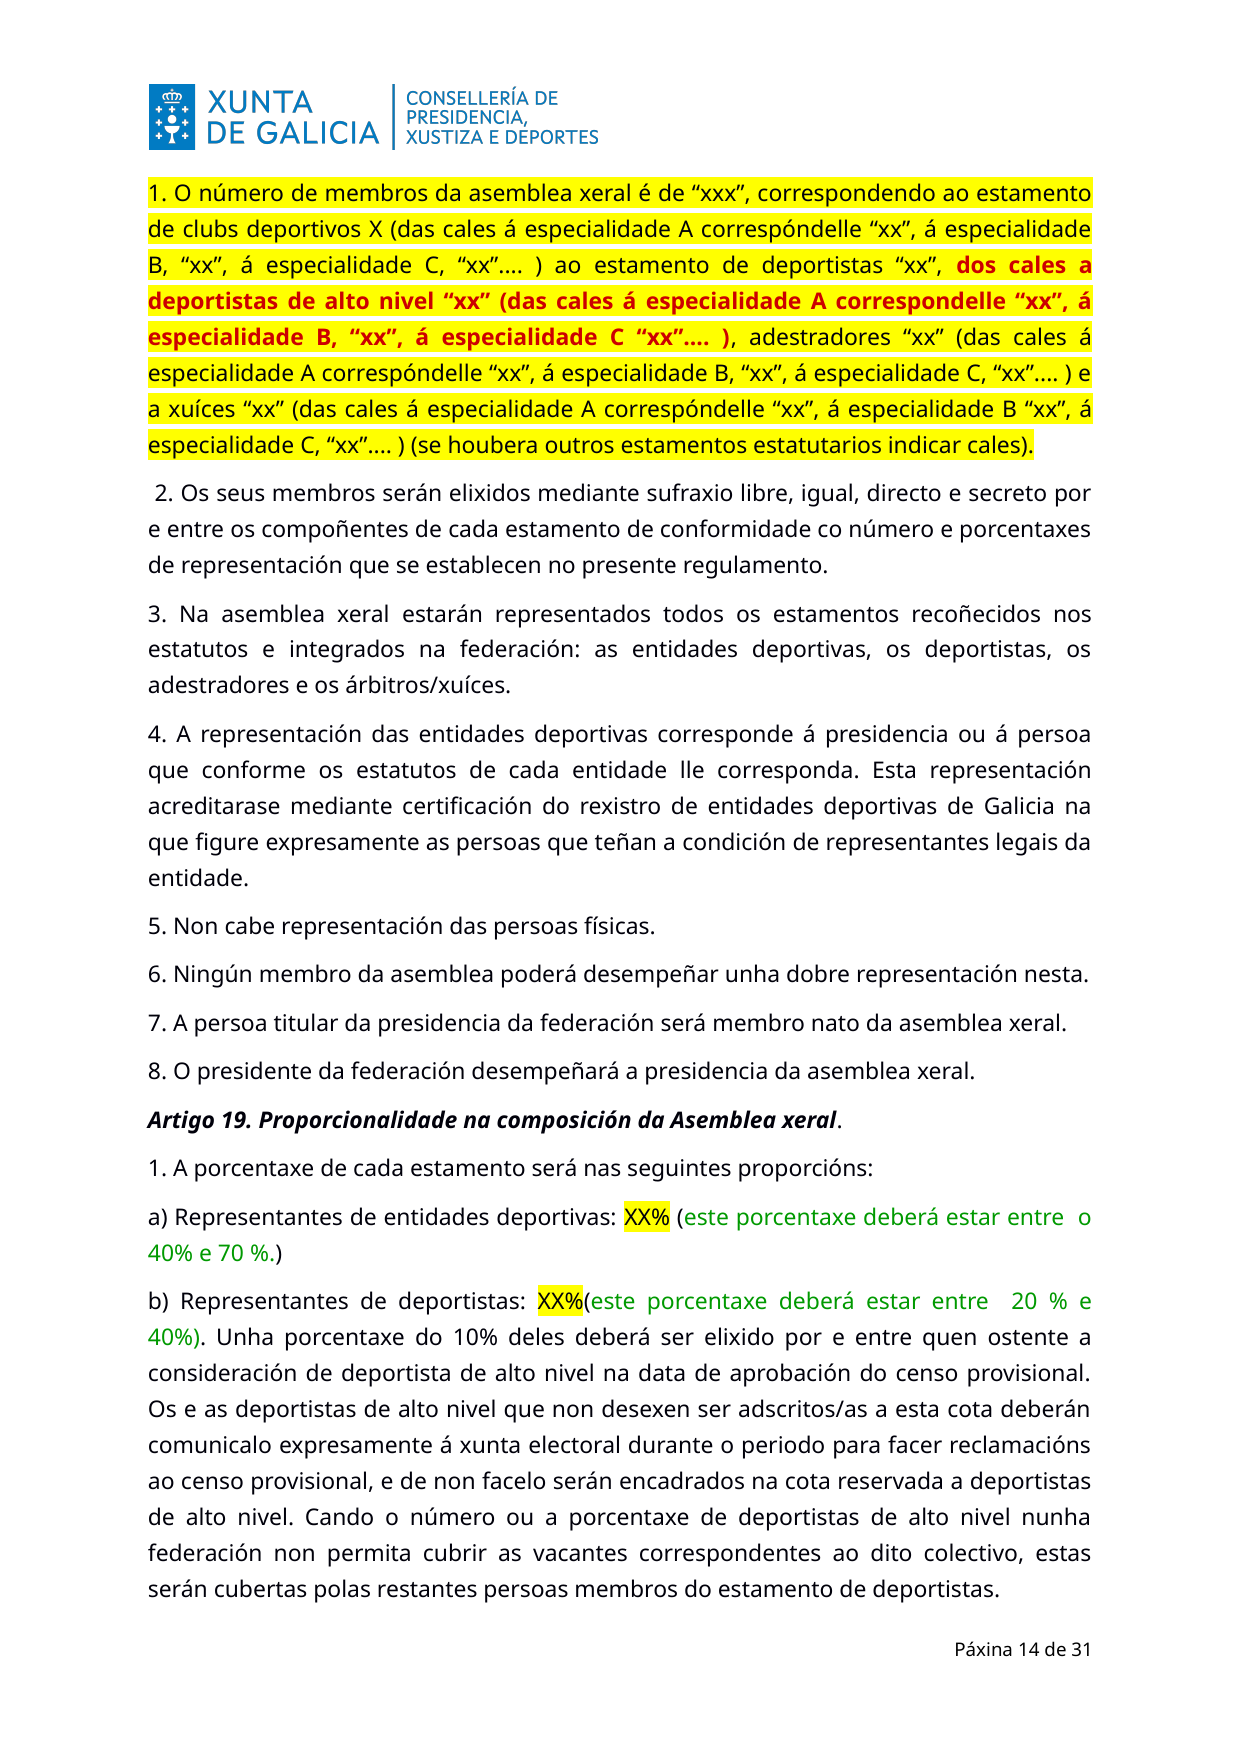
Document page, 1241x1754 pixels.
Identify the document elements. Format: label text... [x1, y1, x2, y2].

text 1. O número de membros da asemblea xeral é de “xxx”, correspondendo ao estamento de clubs deportivos X (das cales á especialidade A correspóndelle “xx”, á especialidade B, “xx”, á especialidade C, “xx”.... ) ao estamento de deportistas “xx”, dos cales a deportistas de alto nivel “xx” (das cales á especialidade A correspondelle “xx”, á especialidade B, “xx”, á especialidade C “xx”.... ), adestradores “xx” (das cales á especialidade A correspóndelle “xx”, á especialidade B, “xx”, á especialidade C, “xx”.... ) e a xuíces “xx” (das cales á especialidade A correspóndelle “xx”, á especialidade B “xx”, á especialidade C, “xx”.... ) (se houbera outros estamentos estatutarios indicar cales). [148, 177, 1092, 460]
text Artigo 19. Proporcionalidade na composición da Asemblea xeral. [148, 1104, 1092, 1135]
text 5. Non cabe representación das persoas físicas. [148, 910, 1092, 941]
text 3. Na asemblea xeral estarán representados todos os estamentos recoñecidos nos estatutos e integrados na federación: as entidades deportivas, os deportistas, os adestradores e os árbitros/xuíces. [148, 597, 1092, 701]
text 8. O presidente da federación desempeñará a presidencia da asemblea xeral. [148, 1055, 1092, 1087]
text 1. A porcentaxe de cada estamento será nas seguintes proporcións: [148, 1152, 1092, 1183]
text 4. A representación das entidades deportivas corresponde á presidencia ou á persoa que conforme os estatutos de cada entidade lle corresponda. Esta representación acreditarase mediante certificación do rexistro de entidades deportivas de Galicia na que figure expresamente as persoas que teñan a condición de representantes legais da entidade. [148, 718, 1092, 893]
text b) Representantes de deportistas: XX%(este porcentaxe deberá estar entre 20 % e 40%). Unha porcentaxe do 10% deles deberá ser elixido por e entre quen ostente a consideración de deportista de alto nivel na data de aprobación do censo provisional. Os e as deportistas de alto nivel que non desexen ser adscritos/as a esta cota deberán comunicalo expresamente á xunta electoral durante o periodo para facer reclamacións ao censo provisional, e de non facelo serán encadrados na cota reservada a deportistas de alto nivel. Cando o número ou a porcentaxe de deportistas de alto nivel nunha federación non permita cubrir as vacantes correspondentes ao dito colectivo, estas serán cubertas polas restantes persoas membros do estamento de deportistas. [148, 1285, 1092, 1604]
text a) Representantes de entidades deportivas: XX% (este porcentaxe deberá estar entre o 40% e 70 %.) [148, 1201, 1092, 1268]
text 2. Os seus membros serán elixidos mediante sufraxio libre, igual, directo e secreto por e entre os compoñentes de cada estamento de conformidade co número e porcentaxes de representación que se establecen no presente regulamento. [148, 477, 1092, 580]
text 7. A persoa titular da presidencia da federación será membro nato da asemblea xeral. [148, 1007, 1092, 1038]
text 6. Ningún membro da asemblea poderá desempeñar unha dobre representación nesta. [148, 958, 1092, 990]
